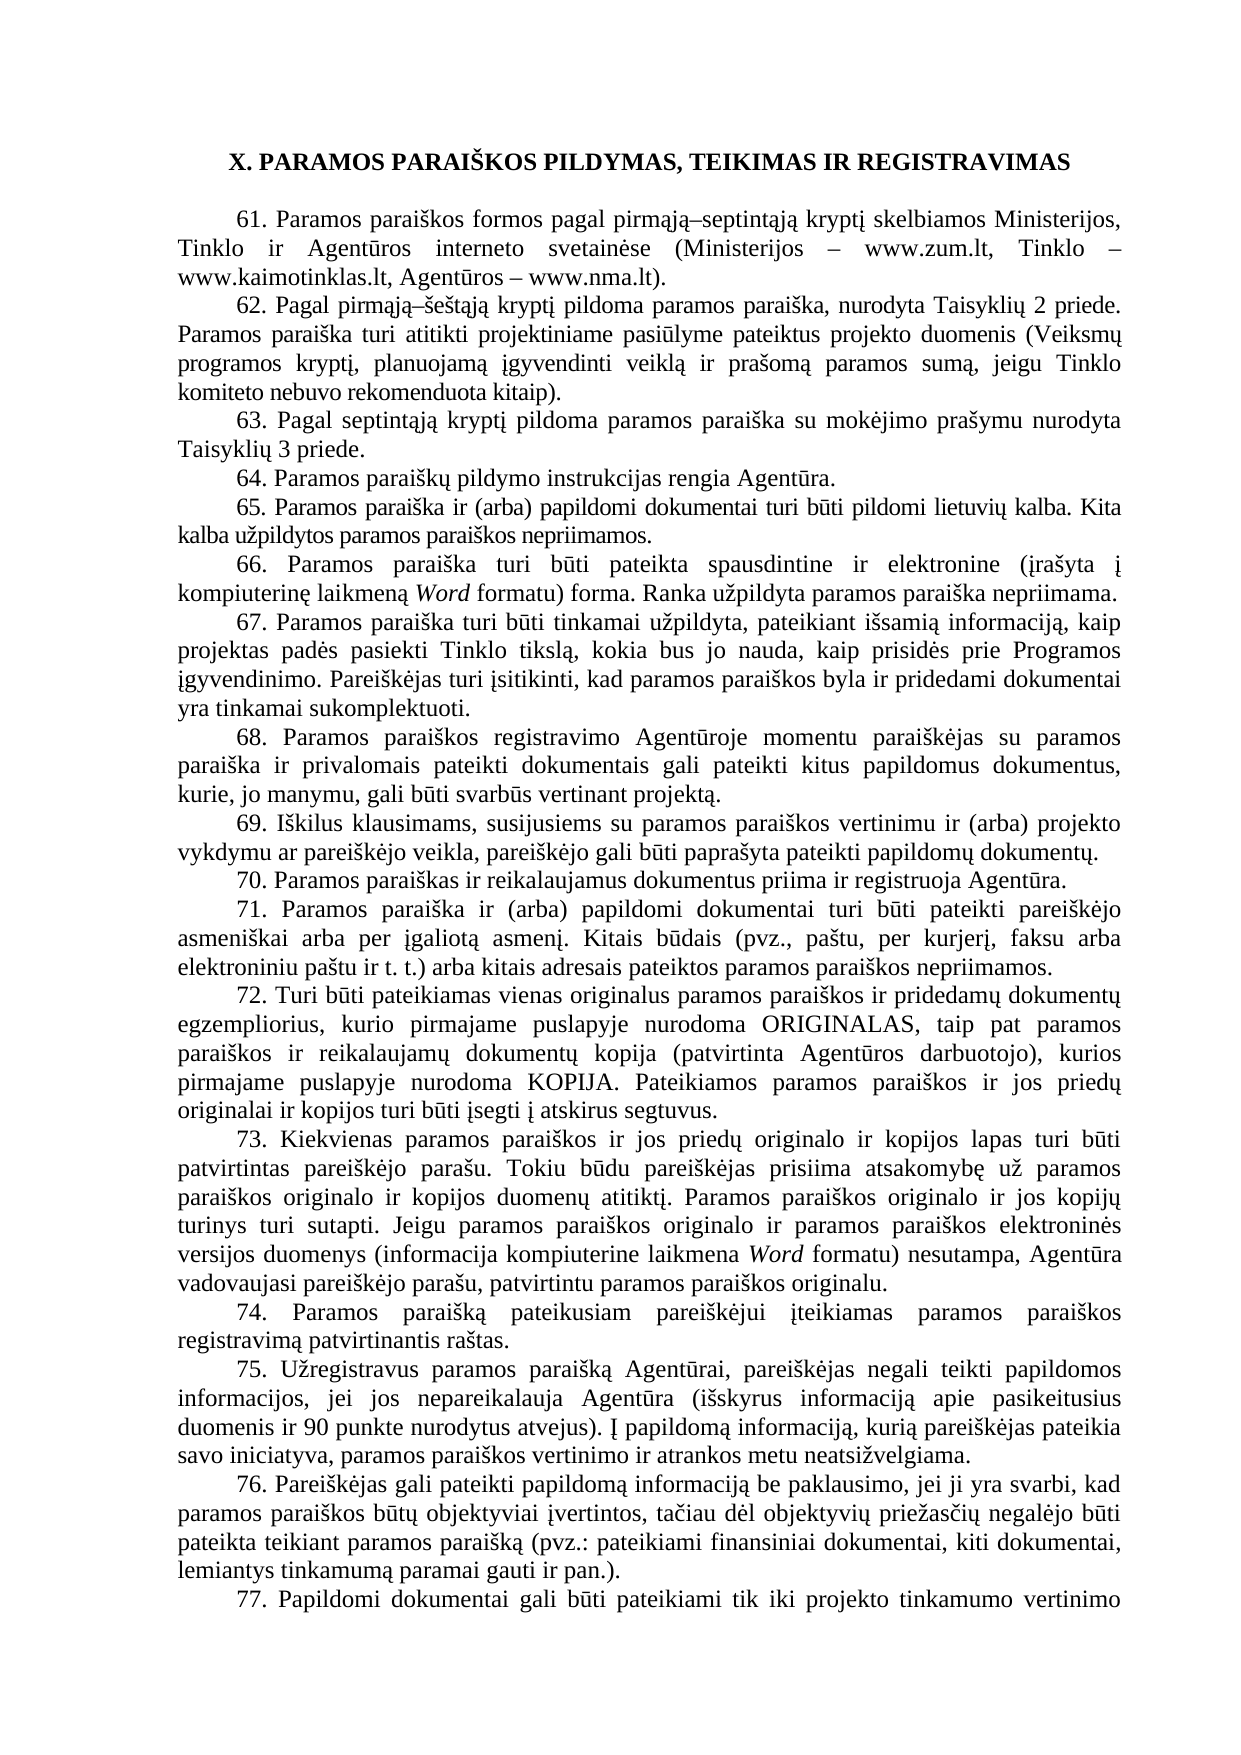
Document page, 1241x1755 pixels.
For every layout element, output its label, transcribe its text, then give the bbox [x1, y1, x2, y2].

text 77. Papildomi dokumentai gali būti pateikiami tik iki projekto tinkamumo vertinimo [177, 1584, 1122, 1613]
text 71. Paramos paraiška ir (arba) papildomi dokumentai turi būti pateikti pareiškėjo asmeniškai arba per įgaliotą asmenį. Kitais būdais (pvz., paštu, per kurjerį, faksu arba elektroniniu paštu ir t. t.) arba kitais adresais pateiktos paramos paraiškos nepriimamos. [177, 894, 1122, 981]
text 73. Kiekvienas paramos paraiškos ir jos priedų originalo ir kopijos lapas turi būti patvirtintas pareiškėjo parašu. Tokiu būdu pareiškėjas prisiima atsakomybę už paramos paraiškos originalo ir kopijos duomenų atitiktį. Paramos paraiškos originalo ir jos kopijų turinys turi sutapti. Jeigu paramos paraiškos originalo ir paramos paraiškos elektroninės versijos duomenys (informacija kompiuterine laikmena Word formatu) nesutampa, Agentūra vadovaujasi pareiškėjo parašu, patvirtintu paramos paraiškos originalu. [177, 1124, 1122, 1297]
text 69. Iškilus klausimams, susijusiems su paramos paraiškos vertinimu ir (arba) projekto vykdymu ar pareiškėjo veikla, pareiškėjo gali būti paprašyta pateikti papildomų dokumentų. [177, 808, 1122, 866]
text 76. Pareiškėjas gali pateikti papildomą informaciją be paklausimo, jei ji yra svarbi, kad paramos paraiškos būtų objektyviai įvertintos, tačiau dėl objektyvių priežasčių negalėjo būti pateikta teikiant paramos paraišką (pvz.: pateikiami finansiniai dokumentai, kiti dokumentai, lemiantys tinkamumą paramai gauti ir pan.). [177, 1469, 1122, 1584]
text 65. Paramos paraiška ir (arba) papildomi dokumentai turi būti pildomi lietuvių kalba. Kita kalba užpildytos paramos paraiškos nepriimamos. [177, 492, 1122, 549]
text 63. Pagal septintąją kryptį pildoma paramos paraiška su mokėjimo prašymu nurodyta Taisyklių 3 priede. [177, 406, 1122, 463]
text 74. Paramos paraišką pateikusiam pareiškėjui įteikiamas paramos paraiškos registravimą patvirtinantis raštas. [177, 1297, 1122, 1354]
text 67. Paramos paraiška turi būti tinkamai užpildyta, pateikiant išsamią informaciją, kaip projektas padės pasiekti Tinklo tikslą, kokia bus jo nauda, kaip prisidės prie Programos įgyvendinimo. Pareiškėjas turi įsitikinti, kad paramos paraiškos byla ir pridedami dokumentai yra tinkamai sukomplektuoti. [177, 607, 1122, 722]
text 70. Paramos paraiškas ir reikalaujamus dokumentus priima ir registruoja Agentūra. [177, 866, 1122, 894]
text 75. Užregistravus paramos paraišką Agentūrai, pareiškėjas negali teikti papildomos informacijos, jei jos nepareikalauja Agentūra (išskyrus informaciją apie pasikeitusius duomenis ir 90 punkte nurodytus atvejus). Į papildomą informaciją, kurią pareiškėjas pateikia savo iniciatyva, paramos paraiškos vertinimo ir atrankos metu neatsižvelgiama. [177, 1354, 1122, 1469]
text 66. Paramos paraiška turi būti pateikta spausdintine ir elektronine (įrašyta į kompiuterinę laikmeną Word formatu) forma. Ranka užpildyta paramos paraiška nepriimama. [177, 549, 1122, 607]
text 72. Turi būti pateikiamas vienas originalus paramos paraiškos ir pridedamų dokumentų egzempliorius, kurio pirmajame puslapyje nurodoma ORIGINALAS, taip pat paramos paraiškos ir reikalaujamų dokumentų kopija (patvirtinta Agentūros darbuotojo), kurios pirmajame puslapyje nurodoma KOPIJA. Pateikiamos paramos paraiškos ir jos priedų originalai ir kopijos turi būti įsegti į atskirus segtuvus. [177, 981, 1122, 1124]
text X. PARAMOS PARAIŠKOS PILDYMAS, TEIKIMAS IR REGISTRAVIMAS [177, 147, 1122, 176]
text 64. Paramos paraiškų pildymo instrukcijas rengia Agentūra. [177, 463, 1122, 492]
text 61. Paramos paraiškos formos pagal pirmąją–septintąją kryptį skelbiamos Ministerijos, Tinklo ir Agentūros interneto svetainėse (Ministerijos – www.zum.lt, Tinklo – www.kaimotinklas.lt, Agentūros – www.nma.lt). [177, 204, 1122, 291]
text 62. Pagal pirmąją–šeštąją kryptį pildoma paramos paraiška, nurodyta Taisyklių 2 priede. Paramos paraiška turi atitikti projektiniame pasiūlyme pateiktus projekto duomenis (Veiksmų programos kryptį, planuojamą įgyvendinti veiklą ir prašomą paramos sumą, jeigu Tinklo komiteto nebuvo rekomenduota kitaip). [177, 291, 1122, 406]
text 68. Paramos paraiškos registravimo Agentūroje momentu paraiškėjas su paramos paraiška ir privalomais pateikti dokumentais gali pateikti kitus papildomus dokumentus, kurie, jo manymu, gali būti svarbūs vertinant projektą. [177, 722, 1122, 808]
